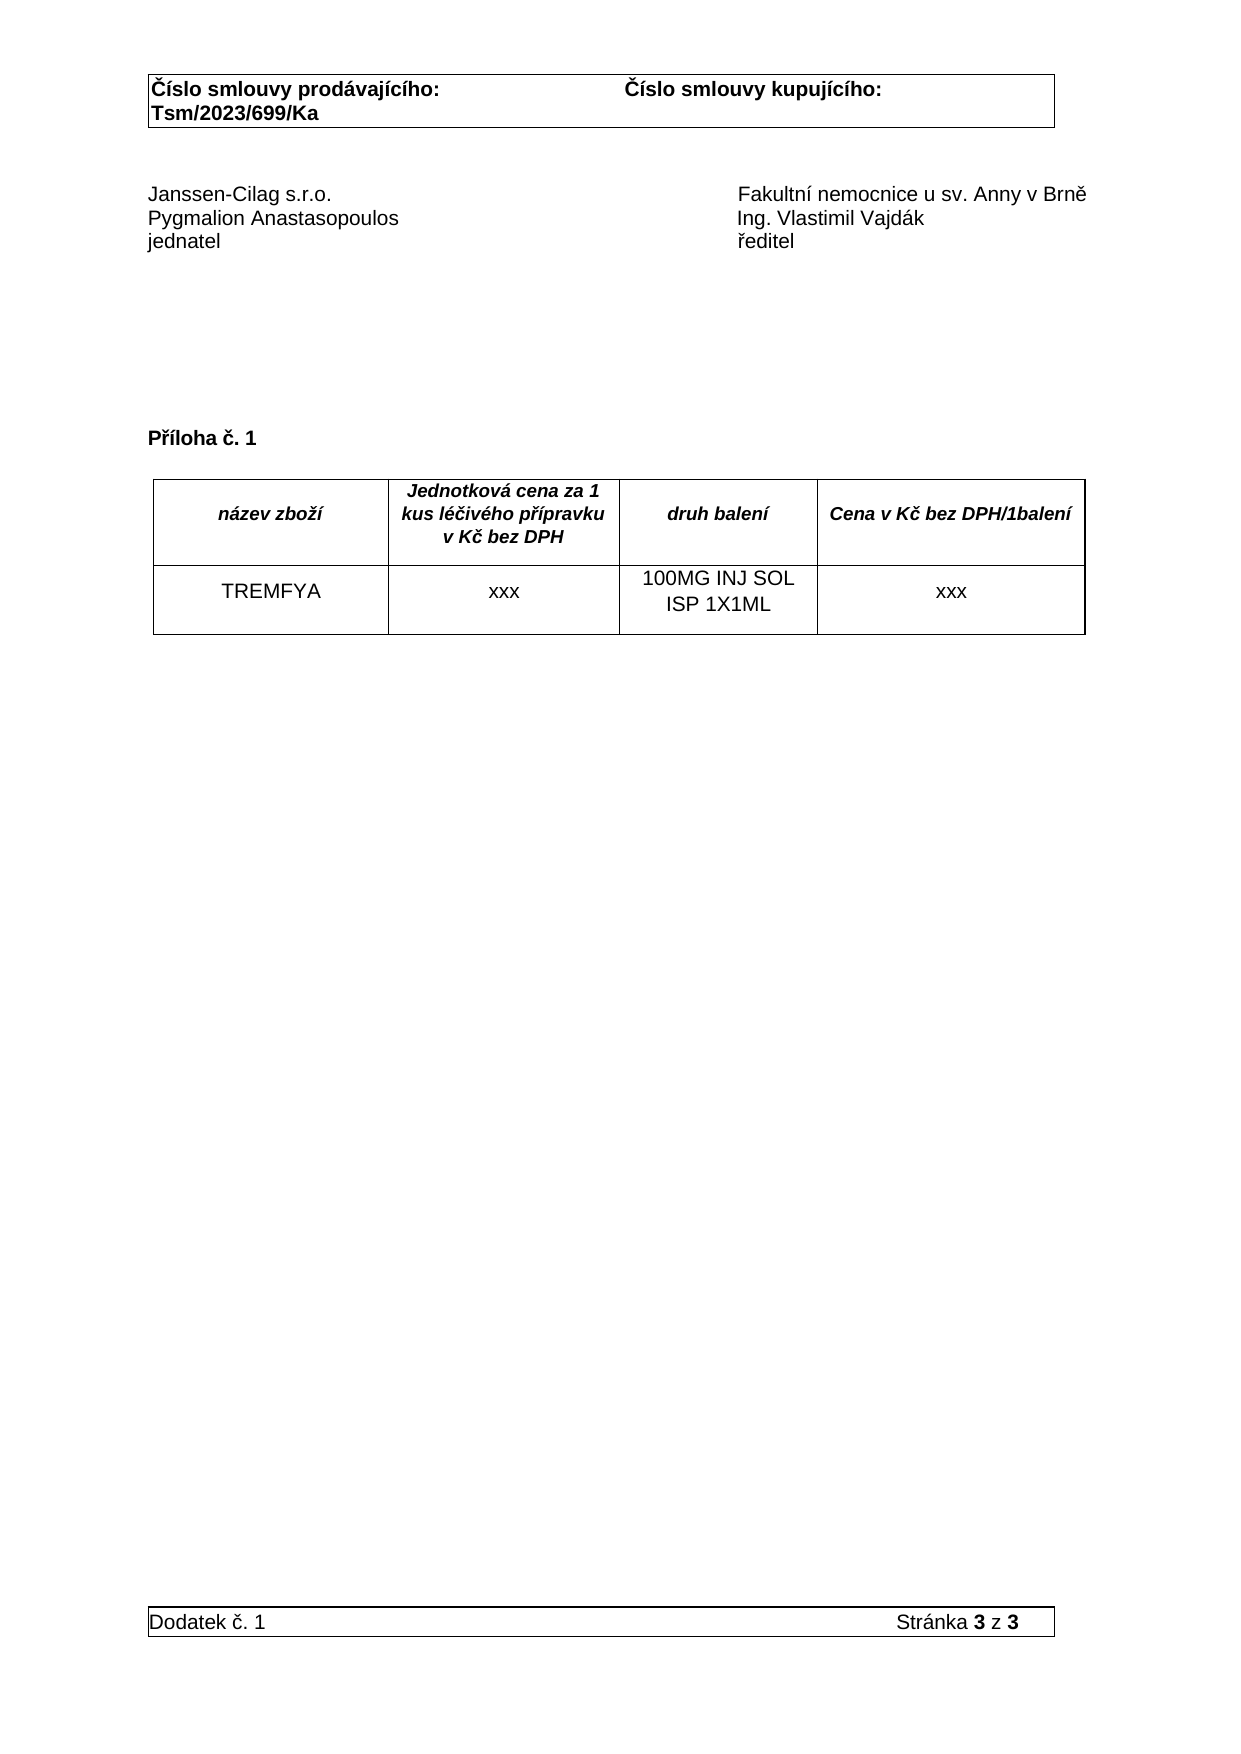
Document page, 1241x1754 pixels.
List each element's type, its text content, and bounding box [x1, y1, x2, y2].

text jednatel ředitel [148, 229, 1093, 253]
table_header druh balení [620, 480, 817, 565]
table_header Jednotková cena za 1 kus léčivého přípravku v Kč bez DPH [389, 480, 619, 565]
table_header Cena v Kč bez DPH/1balení [818, 480, 1084, 565]
table_cell xxx [818, 566, 1084, 634]
text Příloha č. 1 [148, 426, 1093, 450]
table_cell xxx [389, 566, 619, 634]
text Pygmalion Anastasopoulos Ing. Vlastimil Vajdák [148, 205, 1093, 229]
table_cell TREMFYA [154, 566, 388, 634]
table_cell 100MG INJ SOL ISP 1X1ML [620, 566, 817, 634]
text Janssen-Cilag s.r.o. Fakultní nemocnice u sv. Anny v Brně [148, 181, 1093, 205]
table_header název zboží [154, 480, 388, 565]
